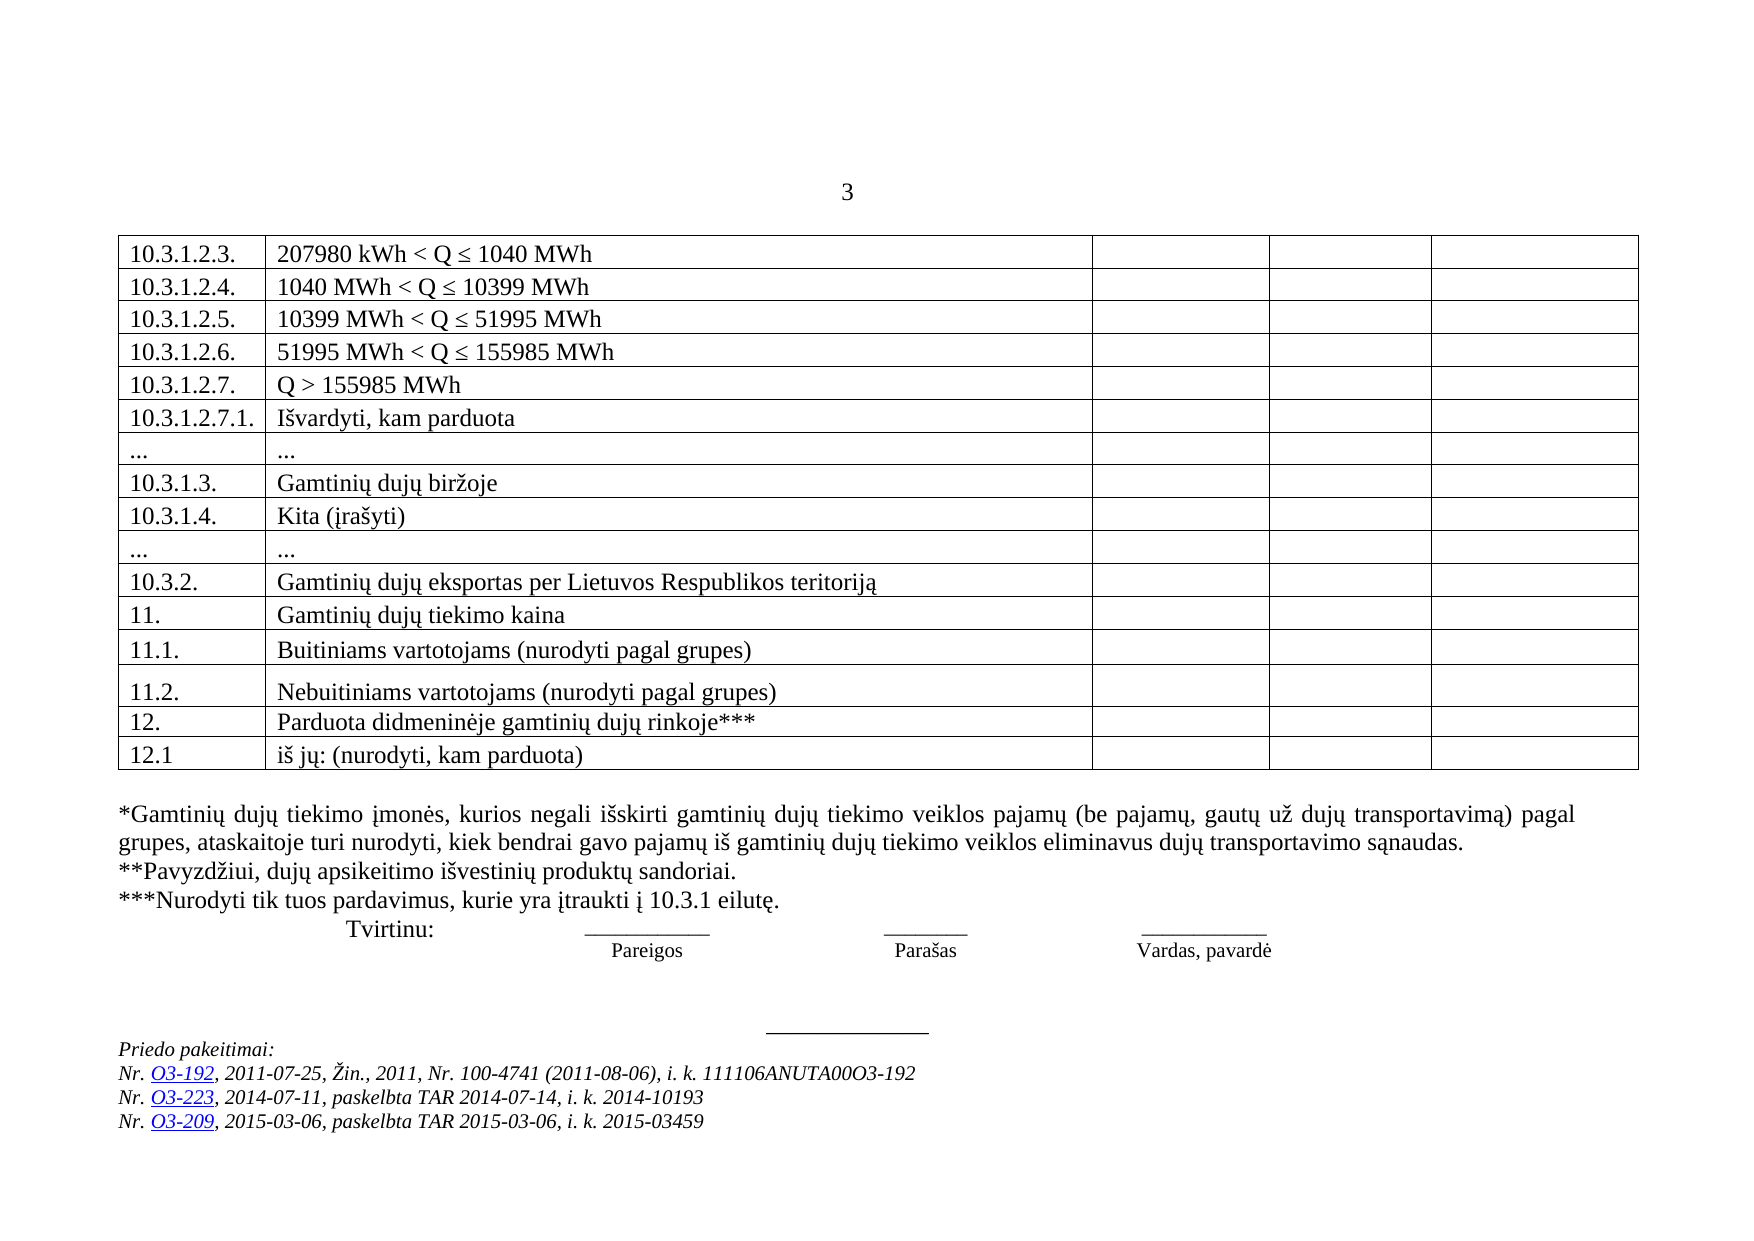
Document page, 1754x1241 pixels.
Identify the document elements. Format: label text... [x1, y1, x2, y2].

table_cell 12. [119, 707, 265, 736]
text _____________ [118, 1008, 1577, 1037]
table_cell [1432, 630, 1638, 663]
table_cell [1270, 564, 1431, 596]
table_cell [1432, 433, 1638, 464]
table_cell [1093, 367, 1269, 399]
table_cell [1093, 400, 1269, 432]
table_cell 10.3.1.3. [119, 465, 265, 497]
table_cell 10.3.1.2.6. [119, 334, 265, 366]
table_cell [1432, 301, 1638, 333]
table_header Tvirtinu: [346, 914, 502, 980]
table_cell [1432, 564, 1638, 596]
text Nr. O3-223, 2014-07-11, paskelbta TAR 2014-07-14, i. k. 2014-10193 [118, 1085, 1577, 1109]
table_cell [1093, 433, 1269, 464]
table_cell 1040 MWh < Q ≤ 10399 MWh [266, 269, 1092, 300]
table_cell Gamtinių dujų biržoje [266, 465, 1092, 497]
table_cell 10399 MWh < Q ≤ 51995 MWh [266, 301, 1092, 333]
table_cell [1270, 301, 1431, 333]
text ***Nurodyti tik tuos pardavimus, kurie yra įtraukti į 10.3.1 eilutę. [118, 885, 1577, 914]
table_cell [1270, 367, 1431, 399]
table_cell [1432, 665, 1638, 706]
table_cell [1270, 737, 1431, 769]
table_cell Q > 155985 MWh [266, 367, 1092, 399]
table_cell 10.3.1.4. [119, 498, 265, 530]
table_cell 10.3.1.2.4. [119, 269, 265, 300]
table_cell [1093, 665, 1269, 706]
text **Pavyzdžiui, dujų apsikeitimo išvestinių produktų sandoriai. [118, 856, 1577, 885]
table_cell [1270, 665, 1431, 706]
table_cell [1432, 400, 1638, 432]
table_cell [1093, 564, 1269, 596]
table_cell 11.2. [119, 665, 265, 706]
table_cell [1432, 597, 1638, 628]
table_header ____________ Vardas, pavardė [1059, 914, 1349, 980]
table_cell [1270, 630, 1431, 663]
table_cell [1270, 465, 1431, 497]
table_cell [1093, 465, 1269, 497]
table_cell [1093, 334, 1269, 366]
table_cell [1432, 236, 1638, 267]
table_cell Kita (įrašyti) [266, 498, 1092, 530]
table_cell [1270, 236, 1431, 267]
table_header ________ Parašas [793, 914, 1059, 980]
table_cell [1270, 531, 1431, 563]
table_cell [1093, 301, 1269, 333]
table_cell Išvardyti, kam parduota [266, 400, 1092, 432]
table_cell 51995 MWh < Q ≤ 155985 MWh [266, 334, 1092, 366]
table_cell 12.1 [119, 737, 265, 769]
table_cell iš jų: (nurodyti, kam parduota) [266, 737, 1092, 769]
table_cell 207980 kWh < Q ≤ 1040 MWh [266, 236, 1092, 267]
table_cell [1270, 269, 1431, 300]
table_cell [1432, 707, 1638, 736]
table_cell [1093, 236, 1269, 267]
table_cell [1093, 531, 1269, 563]
table_cell [1270, 597, 1431, 628]
table_cell [1093, 737, 1269, 769]
table_cell 11. [119, 597, 265, 628]
table_cell [1270, 707, 1431, 736]
table_cell [1432, 737, 1638, 769]
text Priedo pakeitimai: [118, 1037, 1577, 1061]
table_cell ... [266, 433, 1092, 464]
text *Gamtinių dujų tiekimo įmonės, kurios negali išskirti gamtinių dujų tiekimo veiklos pajamų (be pajamų, gautų už dujų transportavimą) pagal grupes, ataskaitoje turi nurodyti, kiek bendrai gavo pajamų iš gamtinių dujų tiekimo veiklos eliminavus dujų transportavimo sąnaudas. [118, 799, 1577, 856]
table_cell 10.3.2. [119, 564, 265, 596]
table_cell 10.3.1.2.3. [119, 236, 265, 267]
table_cell ... [119, 531, 265, 563]
table_cell [1093, 498, 1269, 530]
table_cell [1432, 498, 1638, 530]
table_cell [1432, 334, 1638, 366]
table_cell [1093, 707, 1269, 736]
table_cell [1432, 269, 1638, 300]
table_cell [1093, 630, 1269, 663]
table_cell 10.3.1.2.5. [119, 301, 265, 333]
table_cell ... [266, 531, 1092, 563]
table_cell ... [119, 433, 265, 464]
table_cell 10.3.1.2.7. [119, 367, 265, 399]
table_cell [1432, 465, 1638, 497]
table_cell [1432, 367, 1638, 399]
table_cell [1093, 597, 1269, 628]
table_cell Gamtinių dujų tiekimo kaina [266, 597, 1092, 628]
table_cell Buitiniams vartotojams (nurodyti pagal grupes) [266, 630, 1092, 663]
table_cell [1270, 498, 1431, 530]
table_cell [1270, 433, 1431, 464]
table_cell 10.3.1.2.7.1. [119, 400, 265, 432]
text Nr. O3-192, 2011-07-25, Žin., 2011, Nr. 100-4741 (2011-08-06), i. k. 111106ANUTA00O3-192 [118, 1061, 1577, 1085]
table_cell [1093, 269, 1269, 300]
table_cell 11.1. [119, 630, 265, 663]
table_cell [1432, 531, 1638, 563]
table_header ____________ Pareigos [502, 914, 792, 980]
table_cell Nebuitiniams vartotojams (nurodyti pagal grupes) [266, 665, 1092, 706]
table_cell [1270, 334, 1431, 366]
table_cell Gamtinių dujų eksportas per Lietuvos Respublikos teritoriją [266, 564, 1092, 596]
table_cell [1270, 400, 1431, 432]
text Nr. O3-209, 2015-03-06, paskelbta TAR 2015-03-06, i. k. 2015-03459 [118, 1109, 1577, 1133]
table_cell Parduota didmeninėje gamtinių dujų rinkoje*** [266, 707, 1092, 736]
